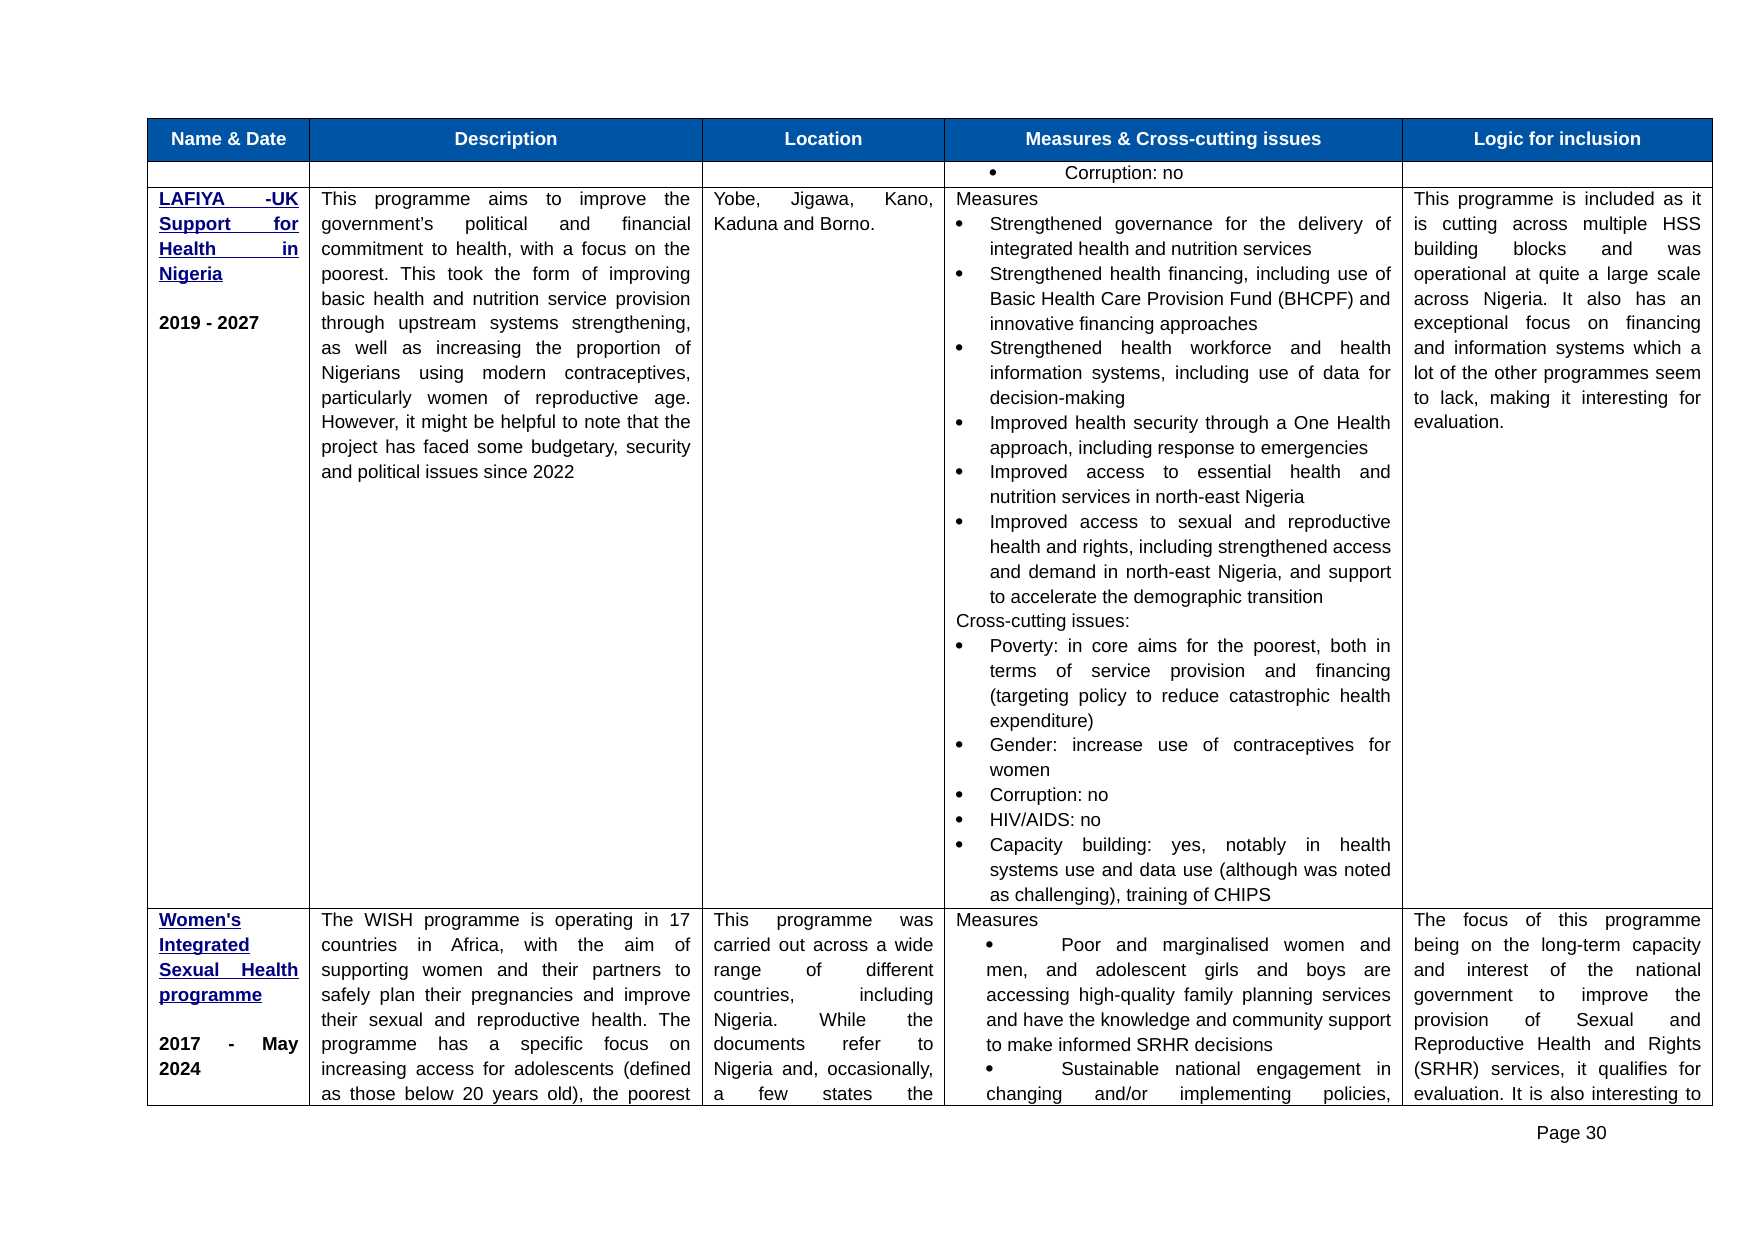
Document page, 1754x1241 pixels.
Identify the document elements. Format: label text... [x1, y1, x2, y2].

table_cell [148, 162, 309, 187]
table_cell Measures Poor and marginalised women and men, and adolescent girls and boys are accessing high-quality family planning services and have the knowledge and community support to make informed SRHR decisions Sustainable national engagement in changing and/or implementing policies, [945, 909, 1402, 1104]
table_header Name & Date [148, 119, 309, 161]
table_cell [703, 162, 944, 187]
table_cell This programme aims to improve the government’s political and financial commitment to health, with a focus on the poorest. This took the form of improving basic health and nutrition service provision through upstream systems strengthening, as well as increasing the proportion of Nigerians using modern contraceptives, particularly women of reproductive age. However, it might be helpful to note that the project has faced some budgetary, security and political issues since 2022 [310, 188, 702, 908]
table_header Description [310, 119, 702, 161]
table_cell The WISH programme is operating in 17 countries in Africa, with the aim of supporting women and their partners to safely plan their pregnancies and improve their sexual and reproductive health. The programme has a specific focus on increasing access for adolescents (defined as those below 20 years old), the poorest [310, 909, 702, 1104]
table_cell The focus of this programme being on the long-term capacity and interest of the national government to improve the provision of Sexual and Reproductive Health and Rights (SRHR) services, it qualifies for evaluation. It is also interesting to [1403, 909, 1712, 1104]
table_cell [1403, 162, 1712, 187]
table_cell Yobe, Jigawa, Kano, Kaduna and Borno. [703, 188, 944, 908]
table_cell Measures Strengthened governance for the delivery of integrated health and nutrition services Strengthened health financing, including use of Basic Health Care Provision Fund (BHCPF) and innovative financing approaches Strengthened health workforce and health information systems, including use of data for decision-making Improved health security through a One Health approach, including response to emergencies Improved access to essential health and nutrition services in north-east Nigeria Improved access to sexual and reproductive health and rights, including strengthened access and demand in north-east Nigeria, and support to accelerate the demographic transition Cross-cutting issues: Poverty: in core aims for the poorest, both in terms of service provision and financing (targeting policy to reduce catastrophic health expenditure) Gender: increase use of contraceptives for women Corruption: no HIV/AIDS: no Capacity building: yes, notably in health systems use and data use (although was noted as challenging), training of CHIPS [945, 188, 1402, 908]
table_header Measures & Cross-cutting issues [945, 119, 1402, 161]
table_cell This programme was carried out across a wide range of different countries, including Nigeria. While the documents refer to Nigeria and, occasionally, a few states the [703, 909, 944, 1104]
table_cell [310, 162, 702, 187]
table_header Location [703, 119, 944, 161]
table_header Logic for inclusion [1403, 119, 1712, 161]
table_cell This programme is included as it is cutting across multiple HSS building blocks and was operational at quite a large scale across Nigeria. It also has an exceptional focus on financing and information systems which a lot of the other programmes seem to lack, making it interesting for evaluation. [1403, 188, 1712, 908]
table_cell LAFIYA -UK Support for Health in Nigeria 2019 - 2027 [148, 188, 309, 908]
table_cell Measures Strengthened government stewardship at national level and in SUNMAP2 supported states Increased sustainable availability of antimalarial commodities More efficient and equitable malaria prevention and treatment services delivery Better informed citizens and institutions An evidence-based learning environment embedded in NMEP and SMEP SUNMAP2 programme operational Cross-cutting themes Poverty: pro-poor focus highlighted in outputs Gender: targeted at most vulnerable groups, notably women HIV: no Capacity-building: yes, staff training on site Corruption: no [945, 162, 1402, 187]
table_cell Women's Integrated Sexual Health programme 2017 - May 2024 [148, 909, 309, 1104]
